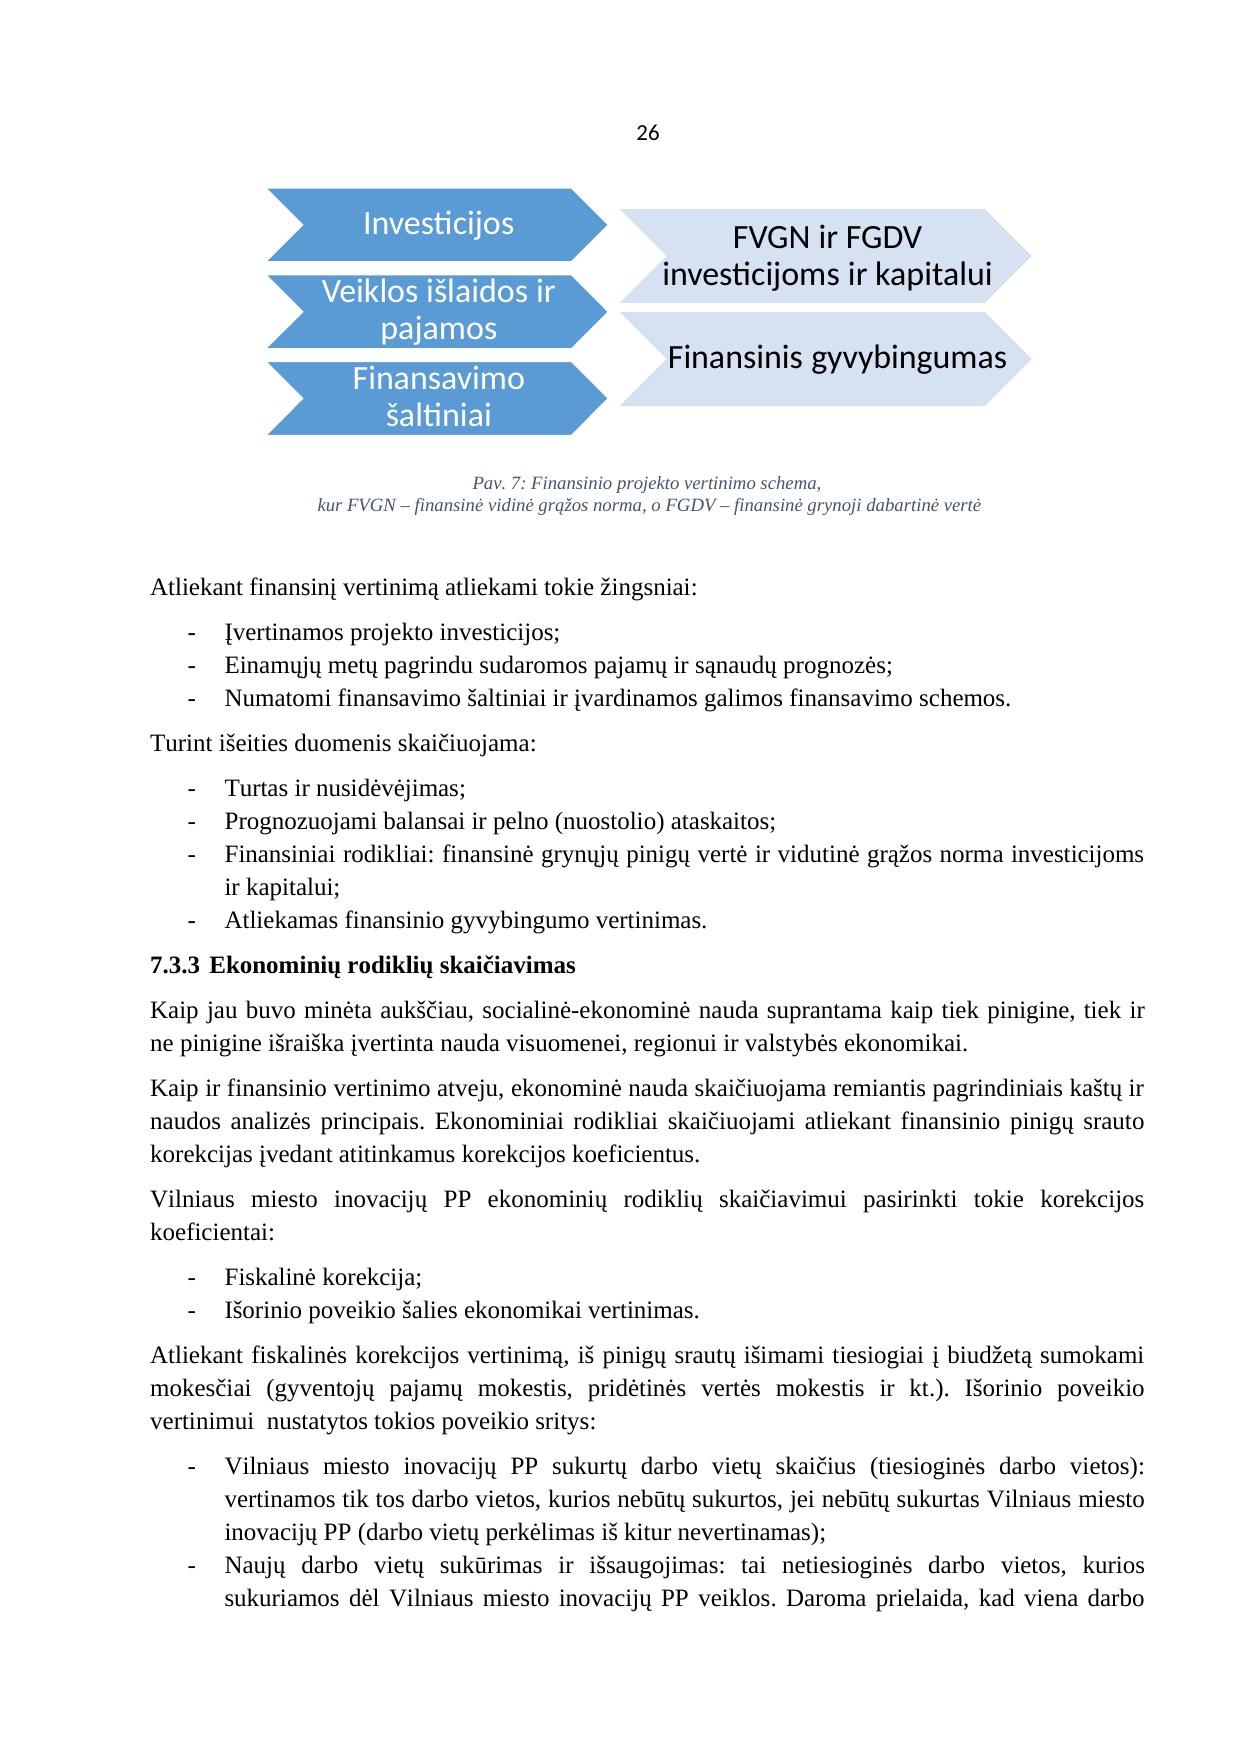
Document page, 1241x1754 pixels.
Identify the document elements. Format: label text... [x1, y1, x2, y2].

text Kaip jau buvo minėta aukščiau, socialinė-ekonominė nauda suprantama kaip tiek pinigine, tiek ir ne pinigine išraiška įvertinta nauda visuomenei, regionui ir valstybės ekonomikai. [150, 995, 1146, 1057]
text 7.3.3 Ekonominių rodiklių skaičiavimas [150, 950, 1146, 979]
text Atliekant fiskalinės korekcijos vertinimą, iš pinigų srautų išimami tiesiogiai į biudžetą sumokami mokesčiai (gyventojų pajamų mokestis, pridėtinės vertės mokestis ir kt.). Išorinio poveikio vertinimui nustatytos tokios poveikio sritys: [150, 1340, 1146, 1435]
text - Įvertinamos projekto investicijos; [187, 617, 1146, 646]
text - Turtas ir nusidėvėjimas; [187, 773, 1146, 802]
text - Fiskalinė korekcija; [187, 1262, 1146, 1291]
text Kaip ir finansinio vertinimo atveju, ekonominė nauda skaičiuojama remiantis pagrindiniais kaštų ir naudos analizės principais. Ekonominiai rodikliai skaičiuojami atliekant finansinio pinigų srauto korekcijas įvedant atitinkamus korekcijos koeficientus. [150, 1073, 1146, 1168]
text - Prognozuojami balansai ir pelno (nuostolio) ataskaitos; [187, 806, 1146, 835]
text - Naujų darbo vietų sukūrimas ir išsaugojimas: tai netiesioginės darbo vietos, kurios sukuriamos dėl Vilniaus miesto inovacijų PP veiklos. Daroma prielaida, kad viena darbo [187, 1550, 1146, 1612]
text Atliekant finansinį vertinimą atliekami tokie žingsniai: [150, 572, 1146, 601]
text - Išorinio poveikio šalies ekonomikai vertinimas. [187, 1295, 1146, 1324]
text - Finansiniai rodikliai: finansinė grynųjų pinigų vertė ir vidutinė grąžos norma investicijoms ir kapitalui; [187, 839, 1146, 901]
text Vilniaus miesto inovacijų PP ekonominių rodiklių skaičiavimui pasirinkti tokie korekcijos koeficientai: [150, 1184, 1146, 1246]
text Pav. 7: Finansinio projekto vertinimo schema, [150, 472, 1146, 493]
text kur FVGN – finansinė vidinė grąžos norma, o FGDV – finansinė grynoji dabartinė vertė [150, 493, 1146, 515]
text - Vilniaus miesto inovacijų PP sukurtų darbo vietų skaičius (tiesioginės darbo vietos): vertinamos tik tos darbo vietos, kurios nebūtų sukurtos, jei nebūtų sukurtas Vilniaus miesto inovacijų PP (darbo vietų perkėlimas iš kitur nevertinamas); [187, 1451, 1146, 1546]
text Turint išeities duomenis skaičiuojama: [150, 728, 1146, 757]
text - Numatomi finansavimo šaltiniai ir įvardinamos galimos finansavimo schemos. [187, 683, 1146, 712]
text - Atliekamas finansinio gyvybingumo vertinimas. [187, 905, 1146, 934]
text - Einamųjų metų pagrindu sudaromos pajamų ir sąnaudų prognozės; [187, 650, 1146, 679]
